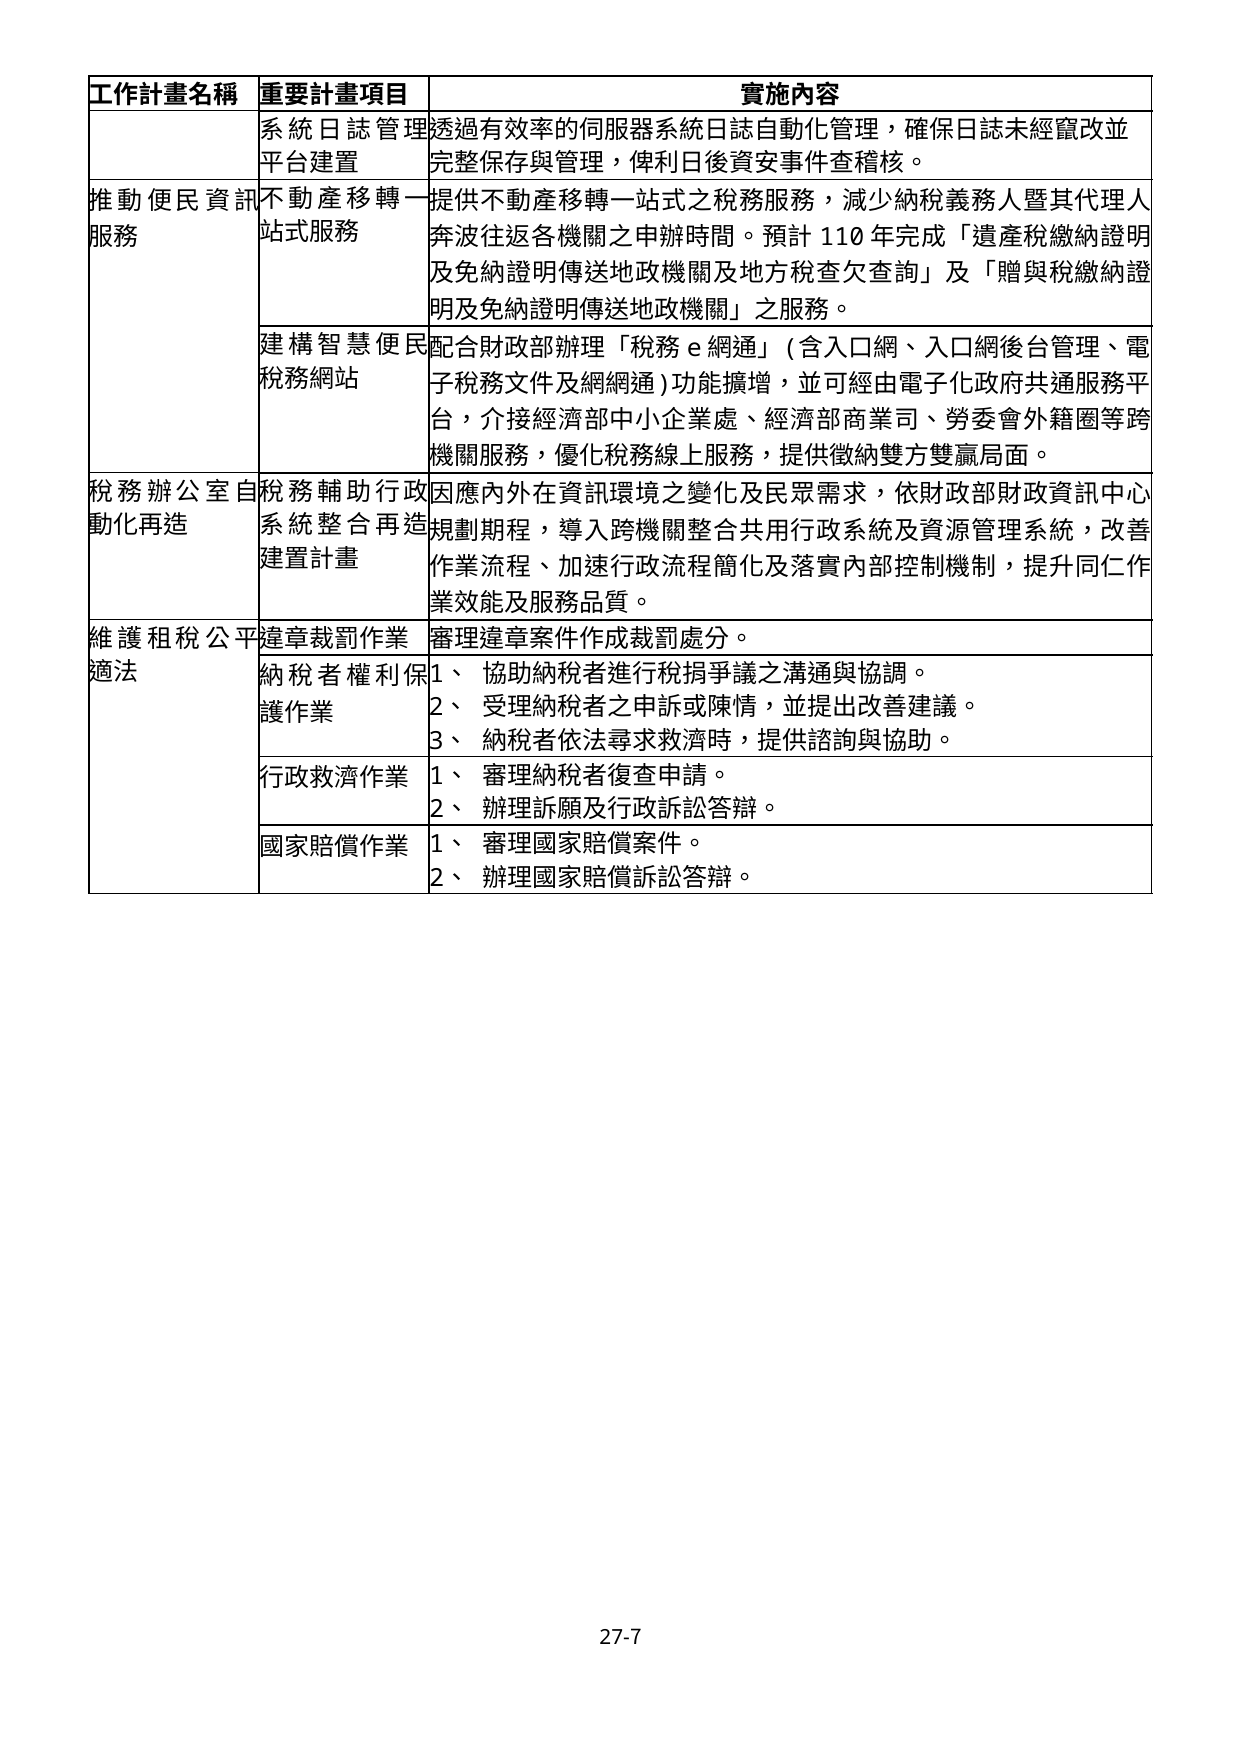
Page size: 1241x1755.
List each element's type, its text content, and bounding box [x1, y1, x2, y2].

table_header 工作計畫名稱 [90, 77, 258, 110]
table_cell [90, 325, 258, 472]
table_cell 稅務辦公室自動化再造 [90, 473, 258, 619]
table_cell 納稅者權利保護作業 [260, 656, 428, 756]
table_cell 系統日誌管理平台建置 [260, 112, 428, 178]
table_cell [90, 111, 258, 178]
table_cell 行政救濟作業 [260, 757, 428, 824]
table_cell 審理納稅者復查申請。 辦理訴願及行政訴訟答辯。 [430, 757, 1151, 824]
table_cell 配合財政部辦理「稅務e網通」(含入口網、入口網後台管理、電子稅務文件及網網通)功能擴增，並可經由電子化政府共通服務平台，介接經濟部中小企業處、經濟部商業司、勞委會外籍圈等跨機關服務，優化稅務線上服務，提供徵納雙方雙贏局面。 [430, 327, 1151, 472]
table_cell 違章裁罰作業 [260, 621, 428, 654]
table_cell 建構智慧便民稅務網站 [260, 327, 428, 472]
table_cell 推動便民資訊服務 [90, 180, 258, 325]
table_cell 不動產移轉一站式服務 [260, 180, 428, 325]
table_cell 審理違章案件作成裁罰處分。 [430, 621, 1151, 654]
table_cell 協助納稅者進行稅捐爭議之溝通與協調。 受理納稅者之申訴或陳情，並提出改善建議。 納稅者依法尋求救濟時，提供諮詢與協助。 [430, 656, 1151, 756]
table_cell 國家賠償作業 [260, 826, 428, 893]
table_cell 因應內外在資訊環境之變化及民眾需求，依財政部財政資訊中心規劃期程，導入跨機關整合共用行政系統及資源管理系統，改善作業流程、加速行政流程簡化及落實內部控制機制，提升同仁作業效能及服務品質。 [430, 474, 1151, 619]
table_cell 維護租稅公平適法 [90, 620, 258, 893]
table_cell 稅務輔助行政系統整合再造建置計畫 [260, 474, 428, 619]
table_cell 提供不動產移轉一站式之稅務服務，減少納稅義務人暨其代理人奔波往返各機關之申辦時間。預計110年完成「遺產稅繳納證明及免納證明傳送地政機關及地方稅查欠查詢」及「贈與稅繳納證明及免納證明傳送地政機關」之服務。 [430, 180, 1151, 325]
table_header 實施內容 [430, 77, 1151, 110]
table_cell 審理國家賠償案件。 辦理國家賠償訴訟答辯。 [430, 826, 1151, 893]
table_cell 透過有效率的伺服器系統日誌自動化管理，確保日誌未經竄改並完整保存與管理，俾利日後資安事件查稽核。 [430, 112, 1151, 178]
table_header 重要計畫項目 [260, 77, 428, 110]
